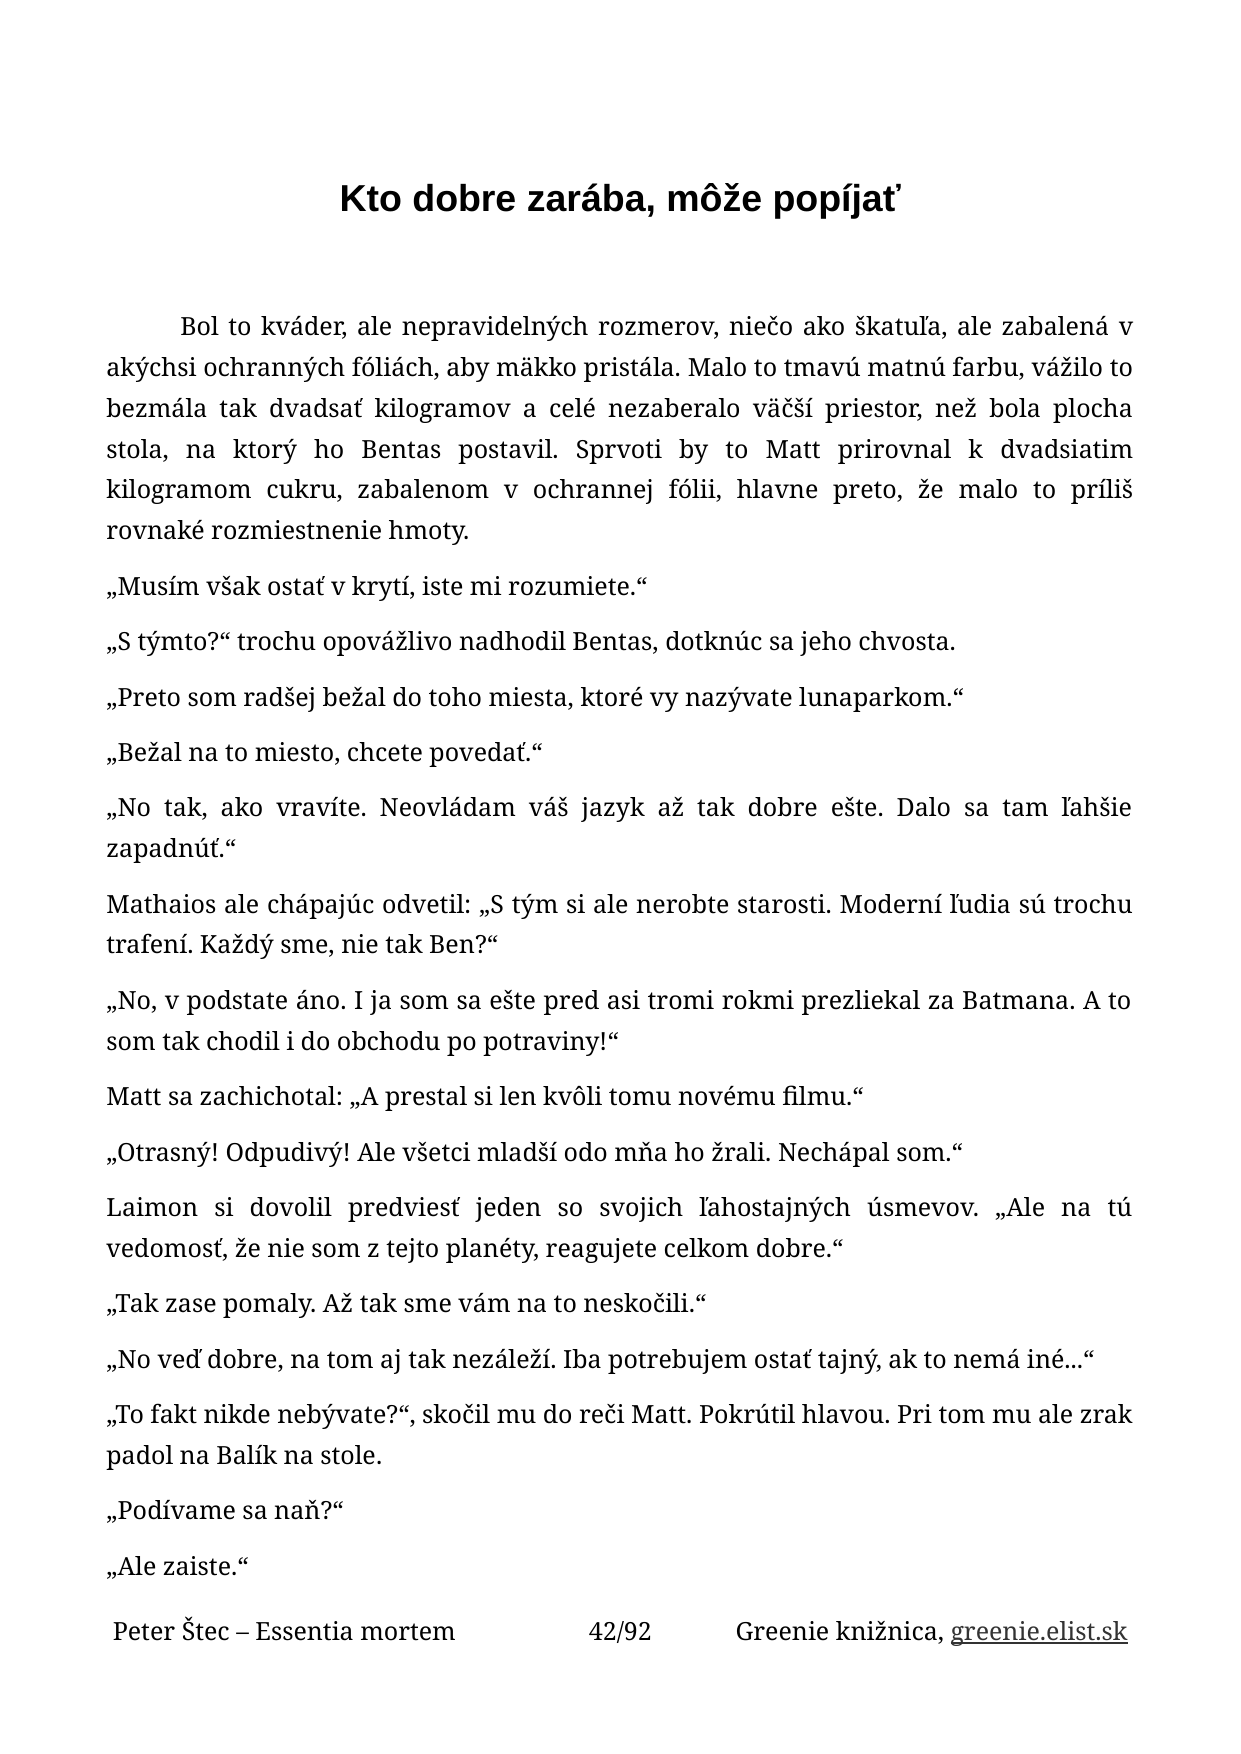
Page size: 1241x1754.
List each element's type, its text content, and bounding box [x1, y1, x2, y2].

text Laimon si dovolil predviesť jeden so svojich ľahostajných úsmevov. „Ale na tú vedomosť, že nie som z tejto planéty, reagujete celkom dobre.“ [106, 1190, 1134, 1264]
text „Tak zase pomaly. Až tak sme vám na to neskočili.“ [106, 1286, 1134, 1320]
text „Ale zaiste.“ [106, 1548, 1134, 1582]
text „No, v podstate áno. I ja som sa ešte pred asi tromi rokmi prezliekal za Batmana. A to som tak chodil i do obchodu po potraviny!“ [106, 983, 1134, 1057]
text „No tak, ako vravíte. Neovládam váš jazyk až tak dobre ešte. Dalo sa tam ľahšie zapadnúť.“ [106, 790, 1134, 865]
text „No veď dobre, na tom aj tak nezáleží. Iba potrebujem ostať tajný, ak to nemá iné...“ [106, 1341, 1134, 1375]
text „Podívame sa naň?“ [106, 1493, 1134, 1527]
text Matt sa zachichotal: „A prestal si len kvôli tomu novému filmu.“ [106, 1079, 1134, 1113]
text „Bežal na to miesto, chcete povedať.“ [106, 735, 1134, 769]
text Bol to kváder, ale nepravidelných rozmerov, niečo ako škatuľa, ale zabalená v akýchsi ochranných fóliách, aby mäkko pristála. Malo to tmavú matnú farbu, vážilo to bezmála tak dvadsať kilogramov a celé nezaberalo väčší priestor, než bola plocha stola, na ktorý ho Bentas postavil. Sprvoti by to Matt prirovnal k dvadsiatim kilogramom cukru, zabalenom v ochrannej fólii, hlavne preto, že malo to príliš rovnaké rozmiestnenie hmoty. [106, 309, 1134, 547]
text „Musím však ostať v krytí, iste mi rozumiete.“ [106, 568, 1134, 602]
text „Preto som radšej bežal do toho miesta, ktoré vy nazývate lunaparkom.“ [106, 679, 1134, 713]
text „Otrasný! Odpudivý! Ale všetci mladší odo mňa ho žrali. Nechápal som.“ [106, 1134, 1134, 1168]
text „To fakt nikde nebývate?“, skočil mu do reči Matt. Pokrútil hlavou. Pri tom mu ale zrak padol na Balík na stole. [106, 1397, 1134, 1472]
subtitle Kto dobre zarába, môže popíjať [106, 176, 1134, 219]
text „S týmto?“ trochu opovážlivo nadhodil Bentas, dotknúc sa jeho chvosta. [106, 624, 1134, 658]
text Mathaios ale chápajúc odvetil: „S tým si ale nerobte starosti. Moderní ľudia sú trochu trafení. Každý sme, nie tak Ben?“ [106, 886, 1134, 961]
